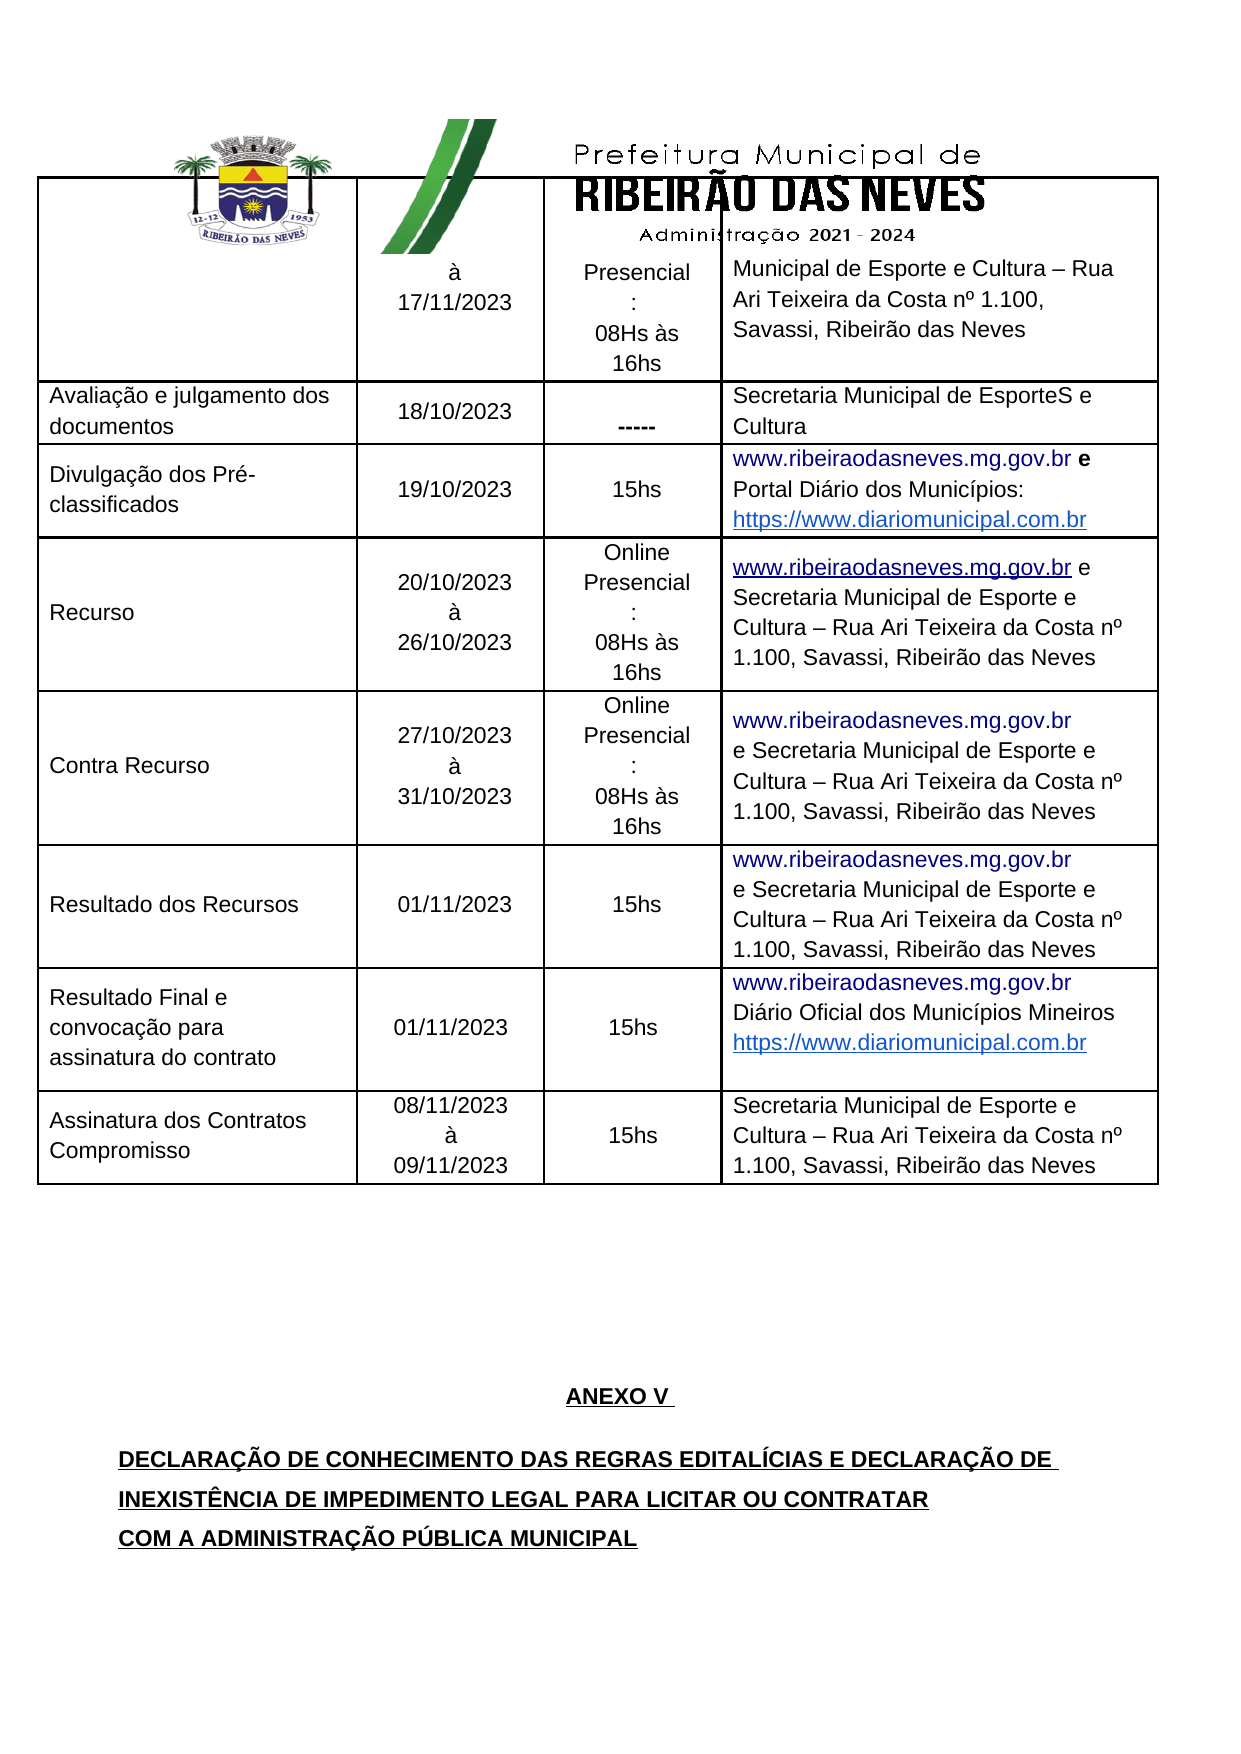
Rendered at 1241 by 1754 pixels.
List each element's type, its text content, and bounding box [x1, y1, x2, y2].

table_cell 15hs [545, 846, 720, 967]
table_cell 18/10/2023 [358, 383, 543, 443]
table_cell 15hs [545, 445, 720, 536]
table_cell Online Presencial: 08Hs às 16hs [545, 539, 720, 690]
table_cell Divulgação dos Pré-classificados [39, 445, 356, 536]
table_cell Avaliação e julgamento dos documentos [39, 383, 356, 443]
table_cell 15hs [545, 969, 720, 1090]
table_cell 01/11/2023 [358, 846, 543, 967]
table_cell Resultado dos Recursos [39, 846, 356, 967]
table_cell www.ribeiraodasneves.mg.gov.br e Secretaria Municipal de Esporte e Cultura – Rua Ari Teixeira da Costa nº 1.100, Savassi, Ribeirão das Neves [723, 846, 1157, 967]
table_cell 20/10/2023 à 26/10/2023 [358, 539, 543, 690]
text DECLARAÇÃO DE CONHECIMENTO DAS REGRAS EDITALÍCIAS E DECLARAÇÃO DE INEXISTÊNCIA DE IMPEDIMENTO LEGAL PARA LICITAR OU CONTRATAR [118, 1446, 1122, 1512]
table_cell Secretaria Municipal de EsporteS e Cultura [723, 383, 1157, 443]
picture [118, 119, 1078, 254]
table_cell Recurso [39, 539, 356, 690]
table_cell 01/11/2023 [358, 969, 543, 1090]
table_cell Municipal de Esporte e Cultura – Rua Ari Teixeira da Costa nº 1.100, Savassi, Ribeirão das Neves [723, 179, 1157, 380]
table_cell Assinatura dos Contratos Compromisso [39, 1092, 356, 1183]
table_cell Contra Recurso [39, 692, 356, 843]
table_cell www.ribeiraodasneves.mg.gov.br e Secretaria Municipal de Esporte e Cultura – Rua Ari Teixeira da Costa nº 1.100, Savassi, Ribeirão das Neves [723, 692, 1157, 843]
table_cell Online Presencial: 08Hs às 16hs [545, 692, 720, 843]
table_cell à 17/11/2023 [358, 254, 543, 380]
table_cell 27/10/2023 à 31/10/2023 [358, 692, 543, 843]
table_cell [39, 179, 356, 380]
table_cell www.ribeiraodasneves.mg.gov.br e Secretaria Municipal de Esporte e Cultura – Rua Ari Teixeira da Costa nº 1.100, Savassi, Ribeirão das Neves [723, 539, 1157, 690]
text ANEXO V [118, 1383, 1122, 1409]
table_cell Secretaria Municipal de Esporte e Cultura – Rua Ari Teixeira da Costa nº 1.100, Savassi, Ribeirão das Neves [723, 1092, 1157, 1183]
table_cell 08/11/2023 à 09/11/2023 [358, 1092, 543, 1183]
table_cell Presencial: 08Hs às 16hs [545, 254, 720, 380]
table_cell Resultado Final e convocação para assinatura do contrato [39, 969, 356, 1090]
table_cell www.ribeiraodasneves.mg.gov.br Diário Oficial dos Municípios Mineiros https://www.diariomunicipal.com.br [723, 969, 1157, 1090]
table_cell ----- [545, 383, 720, 443]
table_cell 19/10/2023 [358, 445, 543, 536]
text COM A ADMINISTRAÇÃO PÚBLICA MUNICIPAL [118, 1525, 1122, 1552]
table_cell www.ribeiraodasneves.mg.gov.br e Portal Diário dos Municípios: https://www.diariomunicipal.com.br [723, 445, 1157, 536]
table_cell 15hs [545, 1092, 720, 1183]
